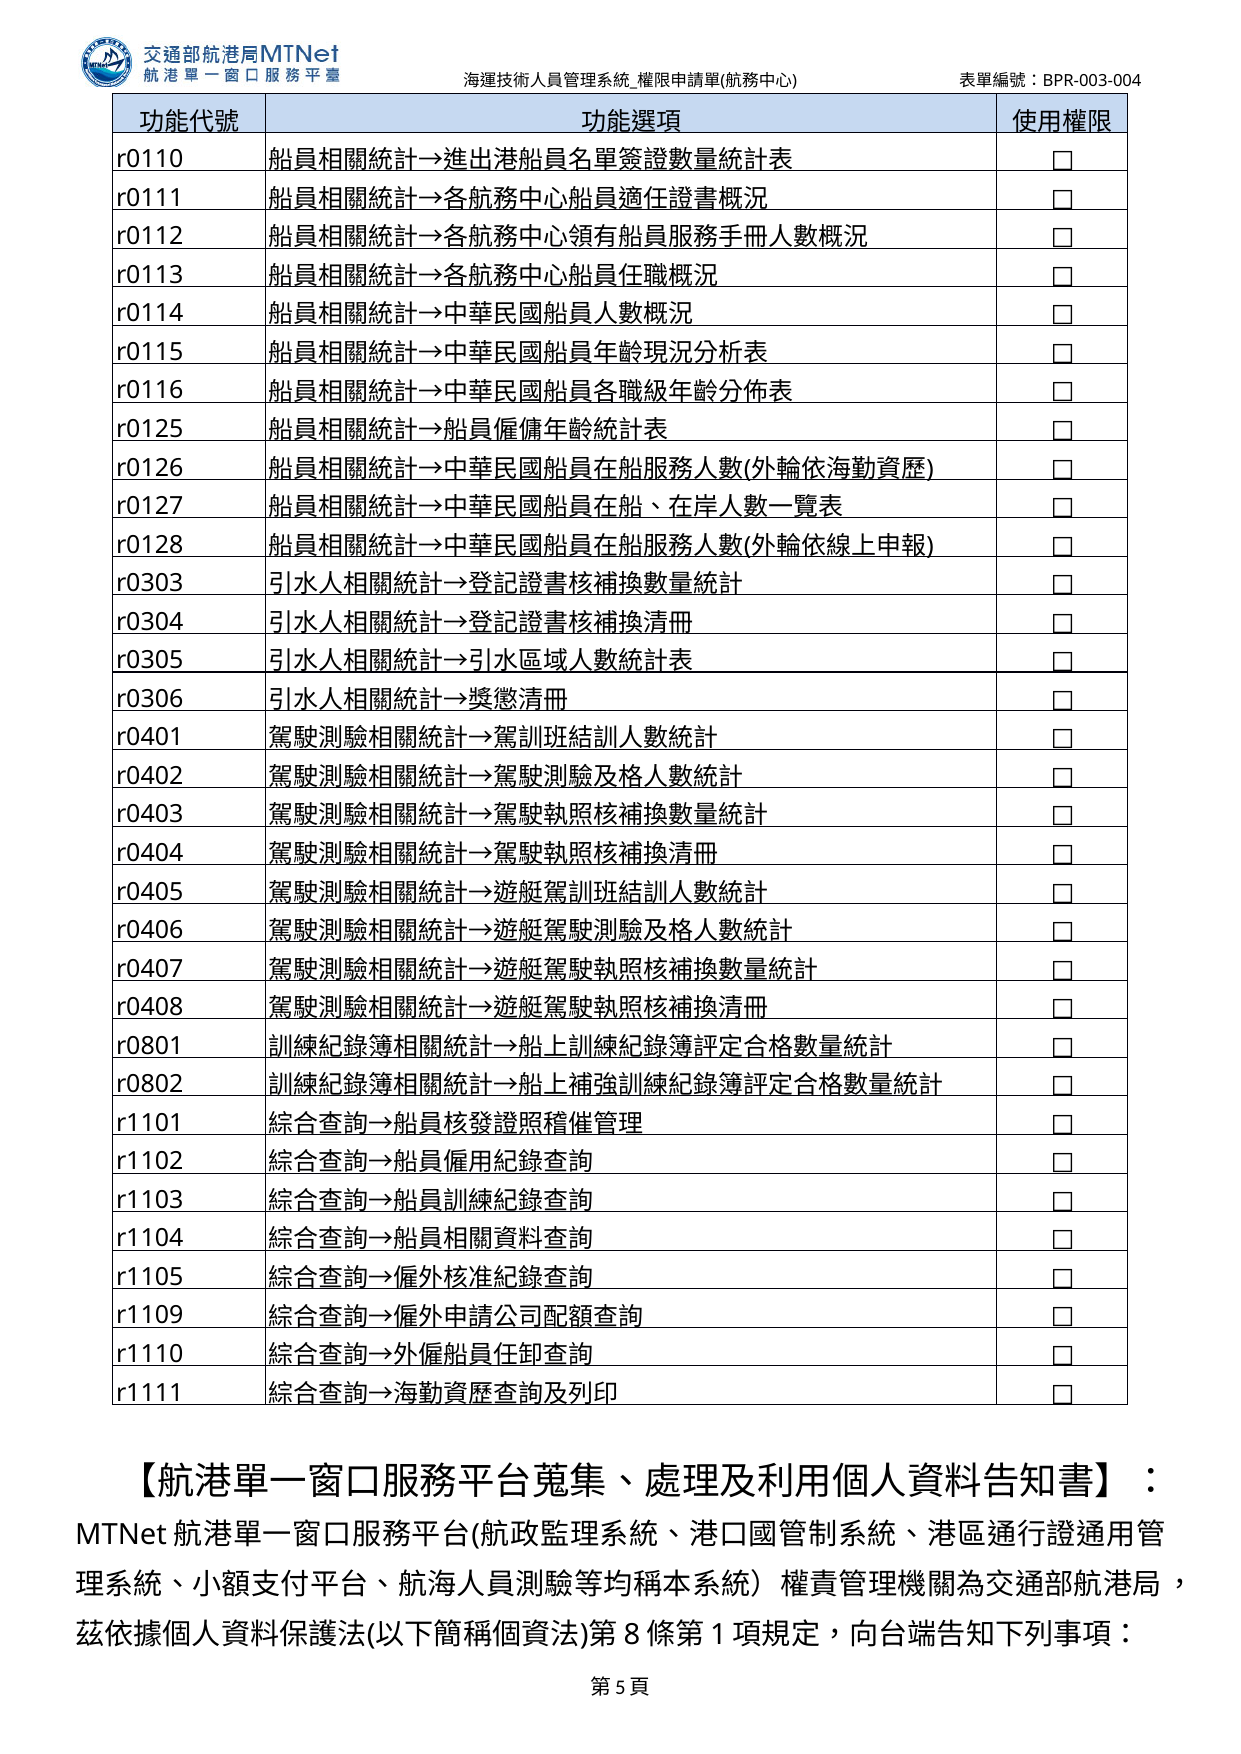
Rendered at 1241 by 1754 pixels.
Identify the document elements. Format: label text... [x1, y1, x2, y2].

table_cell □ [997, 133, 1127, 170]
table_cell 綜合查詢→海勤資歷查詢及列印 [266, 1366, 996, 1404]
table_cell □ [997, 1135, 1127, 1172]
table_cell □ [997, 750, 1127, 787]
table_cell □ [997, 595, 1127, 633]
table_cell □ [997, 1096, 1127, 1134]
table_cell 綜合查詢→外僱船員任卸查詢 [266, 1328, 996, 1365]
table_cell 駕駛測驗相關統計→遊艇駕駛執照核補換清冊 [266, 981, 996, 1018]
table_cell □ [997, 711, 1127, 748]
table_cell 綜合查詢→船員核發證照稽催管理 [266, 1096, 996, 1134]
table_cell 船員相關統計→中華民國船員人數概況 [266, 287, 996, 324]
table_cell r0115 [113, 326, 265, 363]
table_cell 船員相關統計→進出港船員名單簽證數量統計表 [266, 133, 996, 170]
table_cell □ [997, 249, 1127, 286]
table_cell r0408 [113, 981, 265, 1018]
table_cell 船員相關統計→船員僱傭年齡統計表 [266, 403, 996, 440]
table_cell □ [997, 480, 1127, 517]
table_cell r0402 [113, 750, 265, 787]
table_cell 綜合查詢→船員僱用紀錄查詢 [266, 1135, 996, 1172]
table_cell 綜合查詢→僱外核准紀錄查詢 [266, 1251, 996, 1288]
table_cell □ [997, 287, 1127, 324]
table_cell 駕駛測驗相關統計→駕駛測驗及格人數統計 [266, 750, 996, 787]
table_cell r1102 [113, 1135, 265, 1172]
table_cell r0125 [113, 403, 265, 440]
table_cell □ [997, 403, 1127, 440]
table_cell 引水人相關統計→登記證書核補換清冊 [266, 595, 996, 633]
table_cell r0305 [113, 634, 265, 671]
table_cell r0111 [113, 171, 265, 209]
table_cell □ [997, 1289, 1127, 1327]
table_cell r0407 [113, 942, 265, 980]
table_cell r0403 [113, 788, 265, 826]
table_cell □ [997, 210, 1127, 247]
table_cell □ [997, 326, 1127, 363]
table_cell 駕駛測驗相關統計→駕駛執照核補換清冊 [266, 827, 996, 864]
table_cell r1101 [113, 1096, 265, 1134]
table_cell 船員相關統計→中華民國船員年齡現況分析表 [266, 326, 996, 363]
table_cell 船員相關統計→各航務中心船員任職概況 [266, 249, 996, 286]
table_cell r0306 [113, 673, 265, 710]
table_cell r0404 [113, 827, 265, 864]
table_cell r0802 [113, 1058, 265, 1095]
table_cell □ [997, 904, 1127, 941]
table_cell □ [997, 1019, 1127, 1057]
table_cell r1110 [113, 1328, 265, 1365]
table_cell 訓練紀錄簿相關統計→船上補強訓練紀錄簿評定合格數量統計 [266, 1058, 996, 1095]
table_cell 船員相關統計→中華民國船員在船服務人數(外輪依海勤資歷) [266, 441, 996, 479]
table_cell r0406 [113, 904, 265, 941]
table_cell r1105 [113, 1251, 265, 1288]
table_cell r0110 [113, 133, 265, 170]
table_cell □ [997, 1328, 1127, 1365]
table_cell r0114 [113, 287, 265, 324]
table_cell r1103 [113, 1174, 265, 1211]
table_cell 駕駛測驗相關統計→遊艇駕駛執照核補換數量統計 [266, 942, 996, 980]
table_cell □ [997, 557, 1127, 594]
table_cell □ [997, 634, 1127, 671]
table_cell 引水人相關統計→登記證書核補換數量統計 [266, 557, 996, 594]
table_cell r0128 [113, 518, 265, 556]
table_cell □ [997, 171, 1127, 209]
table_cell 綜合查詢→僱外申請公司配額查詢 [266, 1289, 996, 1327]
table_cell □ [997, 518, 1127, 556]
table_cell 船員相關統計→中華民國船員在船服務人數(外輪依線上申報) [266, 518, 996, 556]
table_cell r0126 [113, 441, 265, 479]
table_cell 引水人相關統計→引水區域人數統計表 [266, 634, 996, 671]
table_cell r1104 [113, 1212, 265, 1249]
table_cell □ [997, 441, 1127, 479]
table_header 使用權限 [997, 94, 1127, 132]
table_cell □ [997, 1366, 1127, 1404]
table_cell □ [997, 1058, 1127, 1095]
table_cell r0801 [113, 1019, 265, 1057]
table_cell 訓練紀錄簿相關統計→船上訓練紀錄簿評定合格數量統計 [266, 1019, 996, 1057]
table_cell r1111 [113, 1366, 265, 1404]
table_cell r0127 [113, 480, 265, 517]
text 【航港單一窗口服務平台蒐集、處理及利用個人資料告知書】： [119, 1455, 1165, 1505]
table_cell 駕駛測驗相關統計→遊艇駕訓班結訓人數統計 [266, 865, 996, 903]
table_cell □ [997, 827, 1127, 864]
table_cell □ [997, 1174, 1127, 1211]
table_cell □ [997, 788, 1127, 826]
picture [75, 35, 346, 87]
text MTNet航港單一窗口服務平台(航政監理系統、港口國管制系統、港區通行證通用管理系統、小額支付平台、航海人員測驗等均稱本系統）權責管理機關為交通部航港局，茲依據個人資料保護法(以下簡稱個資法)第8條第1項規定，向台端告知下列事項： [75, 1505, 1165, 1655]
table_cell □ [997, 1212, 1127, 1249]
table_cell 駕駛測驗相關統計→駕駛執照核補換數量統計 [266, 788, 996, 826]
table_header 功能代號 [113, 94, 265, 132]
table_cell r1109 [113, 1289, 265, 1327]
table_cell r0303 [113, 557, 265, 594]
table_cell 綜合查詢→船員相關資料查詢 [266, 1212, 996, 1249]
table_cell 引水人相關統計→獎懲清冊 [266, 673, 996, 710]
table_cell □ [997, 364, 1127, 402]
table_cell 船員相關統計→各航務中心船員適任證書概況 [266, 171, 996, 209]
table_cell r0113 [113, 249, 265, 286]
table_cell □ [997, 1251, 1127, 1288]
table_cell 駕駛測驗相關統計→駕訓班結訓人數統計 [266, 711, 996, 748]
table_cell r0304 [113, 595, 265, 633]
table_cell 船員相關統計→中華民國船員各職級年齡分佈表 [266, 364, 996, 402]
table_cell r0112 [113, 210, 265, 247]
table_cell □ [997, 981, 1127, 1018]
table_cell 船員相關統計→中華民國船員在船、在岸人數一覽表 [266, 480, 996, 517]
table_cell 綜合查詢→船員訓練紀錄查詢 [266, 1174, 996, 1211]
table_cell r0116 [113, 364, 265, 402]
table_cell r0401 [113, 711, 265, 748]
table_cell r0405 [113, 865, 265, 903]
table_cell □ [997, 865, 1127, 903]
table_cell □ [997, 942, 1127, 980]
table_cell 駕駛測驗相關統計→遊艇駕駛測驗及格人數統計 [266, 904, 996, 941]
table_header 功能選項 [266, 94, 996, 132]
table_cell 船員相關統計→各航務中心領有船員服務手冊人數概況 [266, 210, 996, 247]
table_cell □ [997, 673, 1127, 710]
